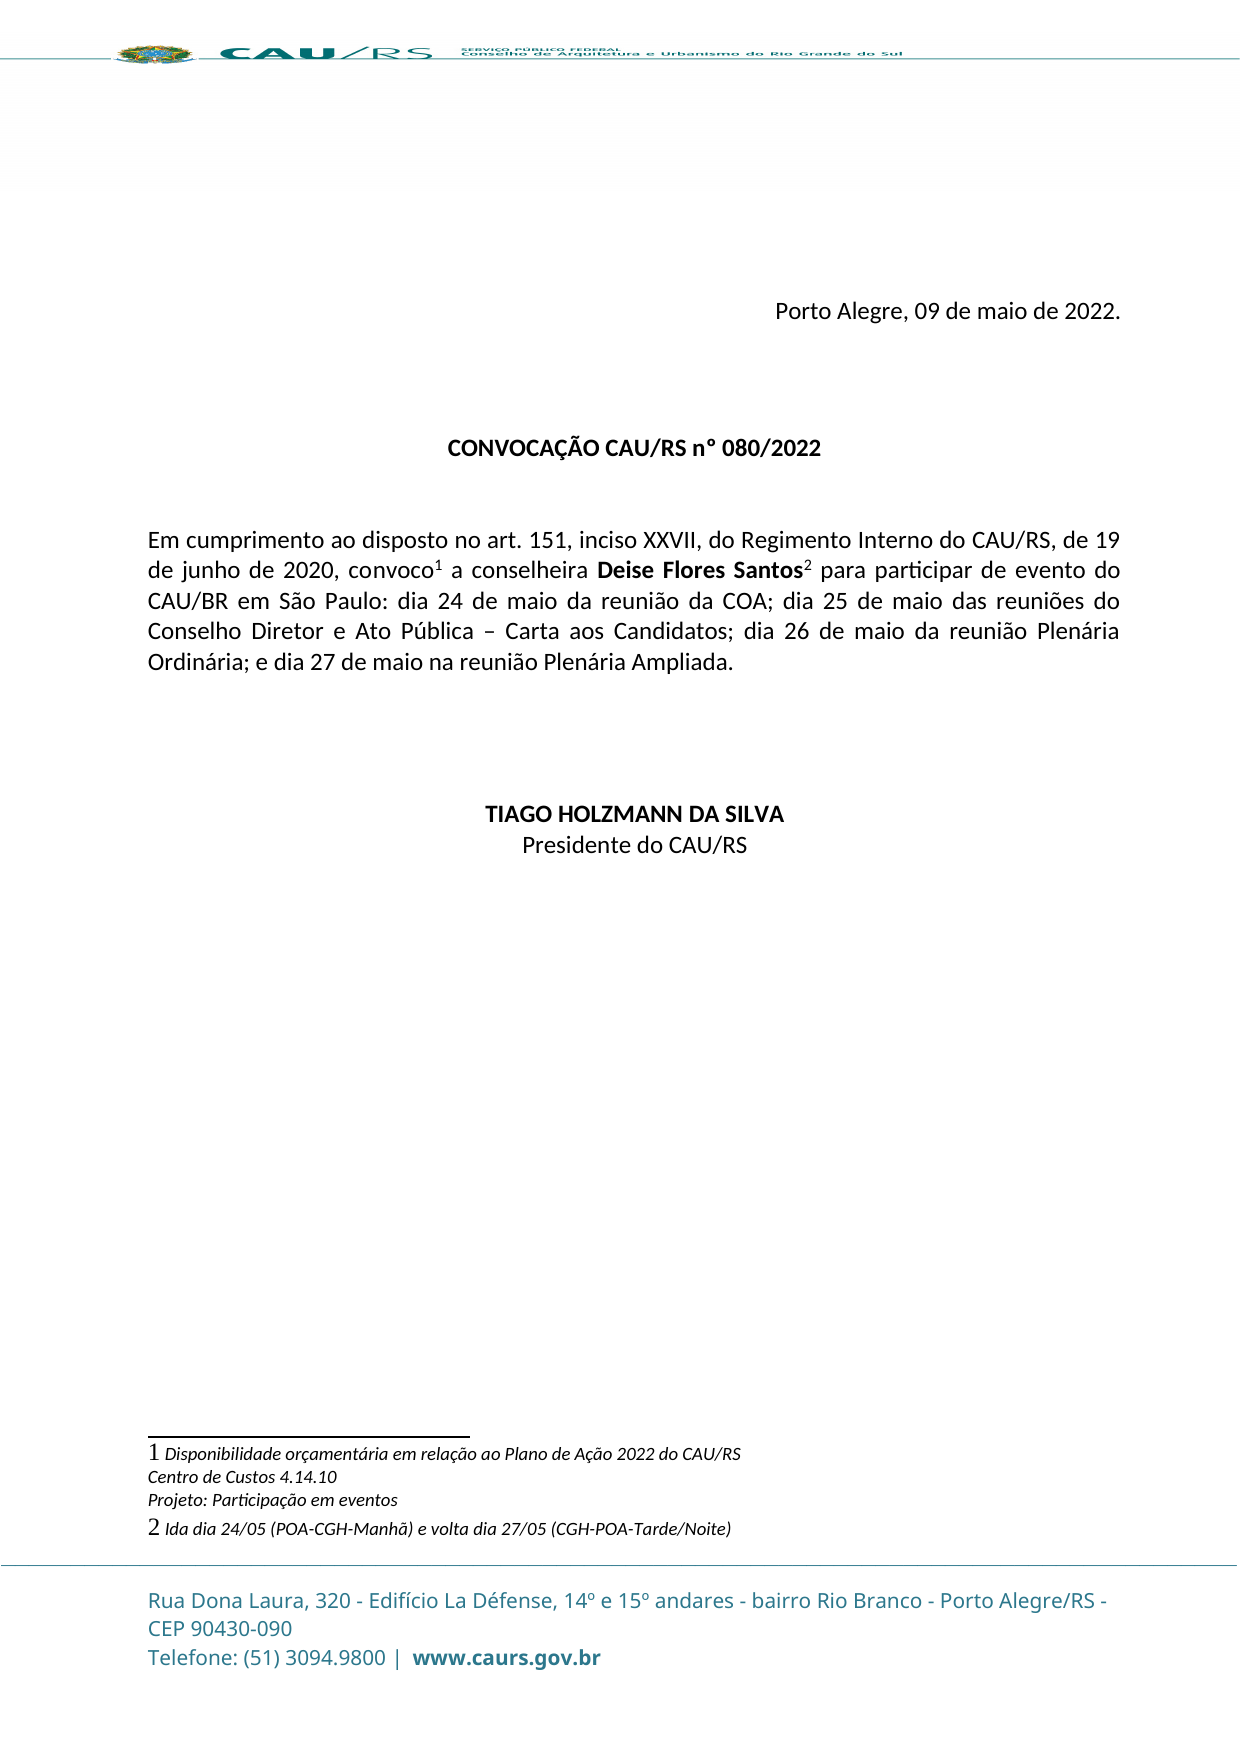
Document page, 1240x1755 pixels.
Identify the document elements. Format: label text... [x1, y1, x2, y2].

text CONVOCAÇÃO CAU/RS nº 080/2022 [148, 432, 1121, 463]
text Presidente do CAU/RS [148, 829, 1121, 859]
text Ida dia 24/05 (POA-CGH-Manhã) e volta dia 27/05 (CGH-POA-Tarde/Noite) [148, 1512, 1121, 1540]
text Disponibilidade orçamentária em relação ao Plano de Ação 2022 do CAU/RS Centro de Custos 4.14.10 Projeto: Participação em eventos [148, 1437, 1121, 1512]
text Porto Alegre, 09 de maio de 2022. [148, 295, 1121, 326]
text TIAGO HOLZMANN DA SILVA [148, 798, 1121, 829]
text Em cumprimento ao disposto no art. 151, inciso XXVII, do Regimento Interno do CAU/RS, de 19 de junho de 2020, convoco a conselheira Deise Flores Santos para participar de evento do CAU/BR em São Paulo: dia 24 de maio da reunião da COA; dia 25 de maio das reuniões do Conselho Diretor e Ato Pública – Carta aos Candidatos; dia 26 de maio da reunião Plenária Ordinária; e dia 27 de maio na reunião Plenária Ampliada. [148, 524, 1121, 677]
